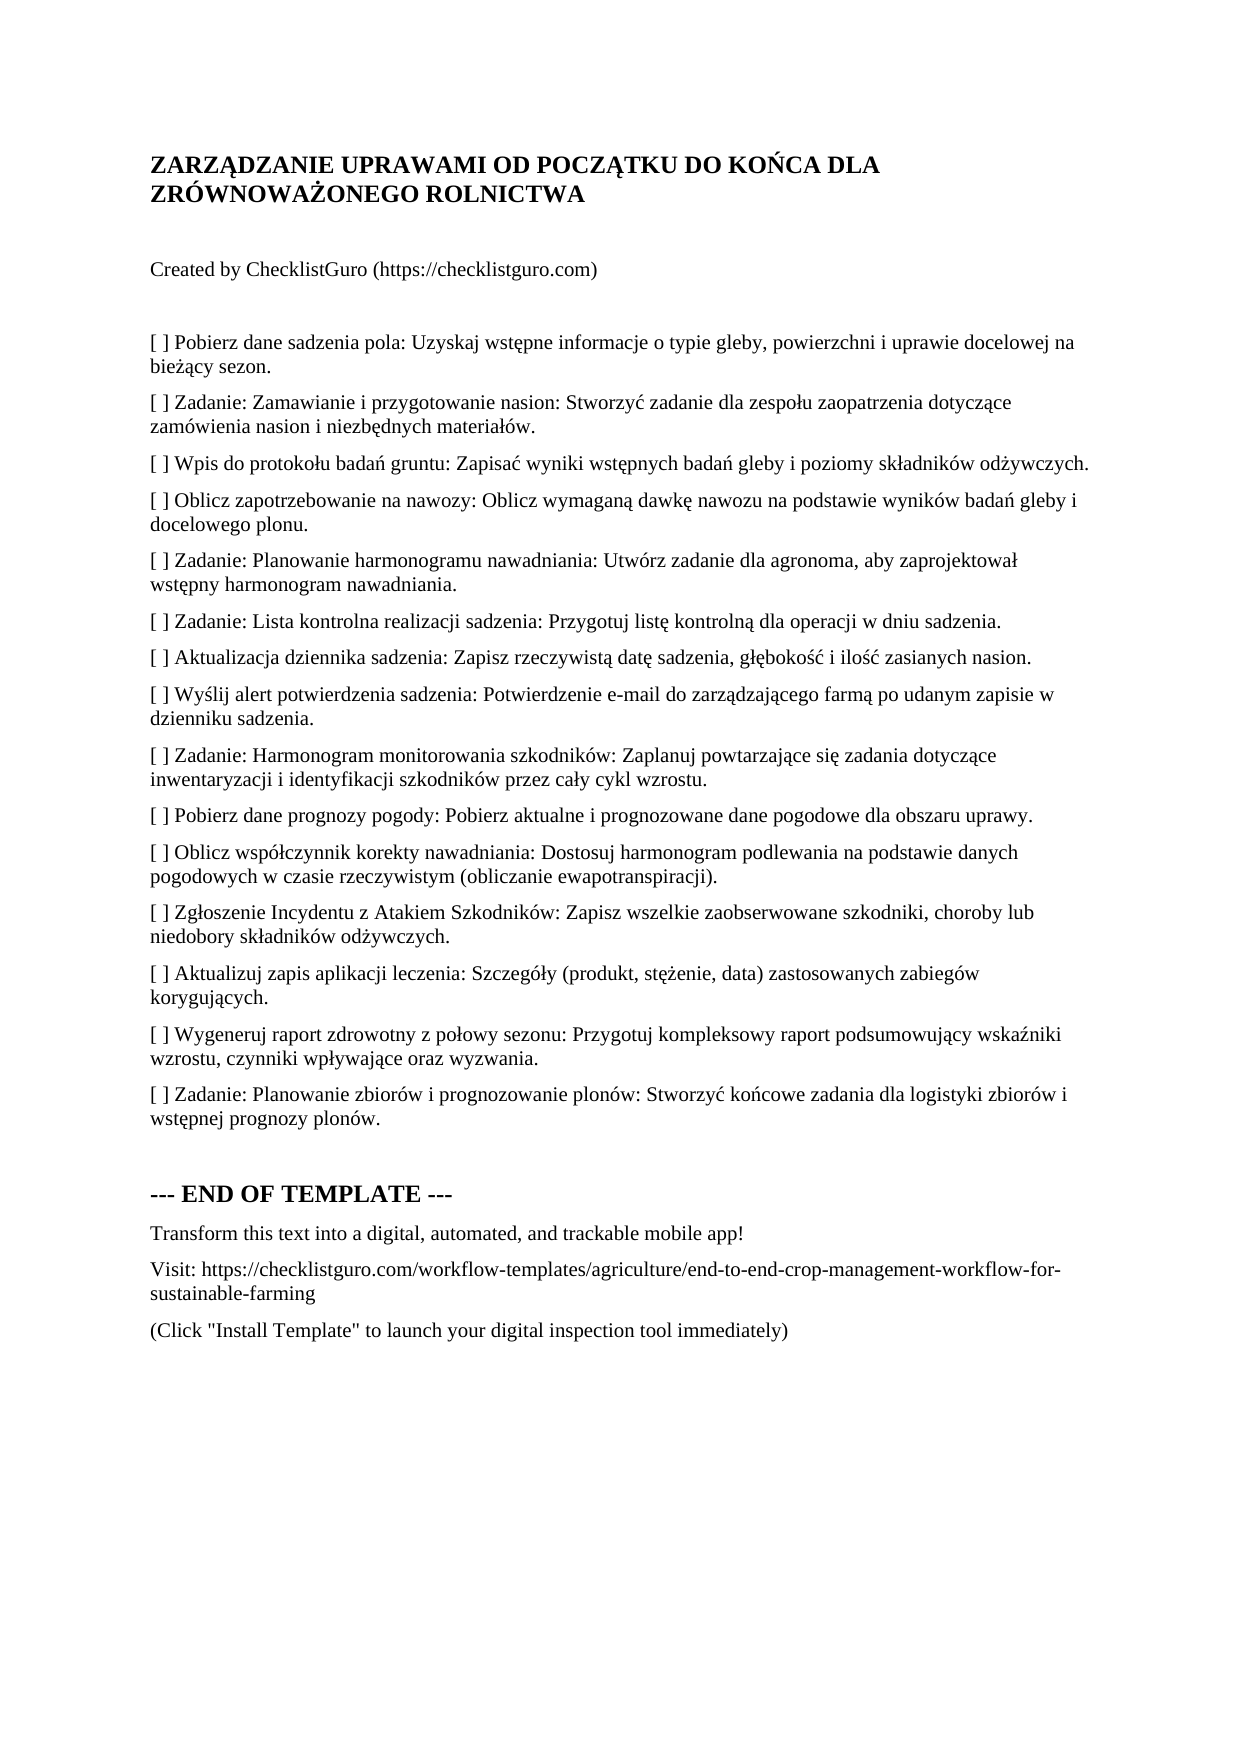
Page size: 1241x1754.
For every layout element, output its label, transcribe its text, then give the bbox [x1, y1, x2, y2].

text [ ] Aktualizacja dziennika sadzenia: Zapisz rzeczywistą datę sadzenia, głębokość i ilość zasianych nasion. [150, 645, 1090, 669]
text [ ] Pobierz dane prognozy pogody: Pobierz aktualne i prognozowane dane pogodowe dla obszaru uprawy. [150, 803, 1090, 827]
text (Click "Install Template" to launch your digital inspection tool immediately) [150, 1318, 1090, 1342]
text [ ] Zadanie: Zamawianie i przygotowanie nasion: Stworzyć zadanie dla zespołu zaopatrzenia dotyczące zamówienia nasion i niezbędnych materiałów. [150, 390, 1090, 438]
text [ ] Wpis do protokołu badań gruntu: Zapisać wyniki wstępnych badań gleby i poziomy składników odżywczych. [150, 451, 1090, 475]
text Visit: https://checklistguro.com/workflow-templates/agriculture/end-to-end-crop-management-workflow-for-sustainable-farming [150, 1257, 1090, 1305]
text [ ] Zgłoszenie Incydentu z Atakiem Szkodników: Zapisz wszelkie zaobserwowane szkodniki, choroby lub niedobory składników odżywczych. [150, 900, 1090, 948]
text [ ] Zadanie: Planowanie zbiorów i prognozowanie plonów: Stworzyć końcowe zadania dla logistyki zbiorów i wstępnej prognozy plonów. [150, 1082, 1090, 1130]
text [ ] Wyślij alert potwierdzenia sadzenia: Potwierdzenie e-mail do zarządzającego farmą po udanym zapisie w dzienniku sadzenia. [150, 682, 1090, 730]
text [ ] Oblicz współczynnik korekty nawadniania: Dostosuj harmonogram podlewania na podstawie danych pogodowych w czasie rzeczywistym (obliczanie ewapotranspiracji). [150, 840, 1090, 888]
text [ ] Zadanie: Harmonogram monitorowania szkodników: Zaplanuj powtarzające się zadania dotyczące inwentaryzacji i identyfikacji szkodników przez cały cykl wzrostu. [150, 742, 1090, 791]
text [ ] Pobierz dane sadzenia pola: Uzyskaj wstępne informacje o typie gleby, powierzchni i uprawie docelowej na bieżący sezon. [150, 330, 1090, 378]
text --- END OF TEMPLATE --- [150, 1179, 1090, 1208]
text [ ] Aktualizuj zapis aplikacji leczenia: Szczegóły (produkt, stężenie, data) zastosowanych zabiegów korygujących. [150, 961, 1090, 1009]
text Created by ChecklistGuro (https://checklistguro.com) [150, 257, 1090, 281]
text [ ] Zadanie: Planowanie harmonogramu nawadniania: Utwórz zadanie dla agronoma, aby zaprojektował wstępny harmonogram nawadniania. [150, 548, 1090, 596]
text [ ] Wygeneruj raport zdrowotny z połowy sezonu: Przygotuj kompleksowy raport podsumowujący wskaźniki wzrostu, czynniki wpływające oraz wyzwania. [150, 1022, 1090, 1070]
text ZARZĄDZANIE UPRAWAMI OD POCZĄTKU DO KOŃCA DLA ZRÓWNOWAŻONEGO ROLNICTWA [150, 150, 1090, 207]
text Transform this text into a digital, automated, and trackable mobile app! [150, 1221, 1090, 1245]
text [ ] Zadanie: Lista kontrolna realizacji sadzenia: Przygotuj listę kontrolną dla operacji w dniu sadzenia. [150, 609, 1090, 633]
text [ ] Oblicz zapotrzebowanie na nawozy: Oblicz wymaganą dawkę nawozu na podstawie wyników badań gleby i docelowego plonu. [150, 487, 1090, 536]
